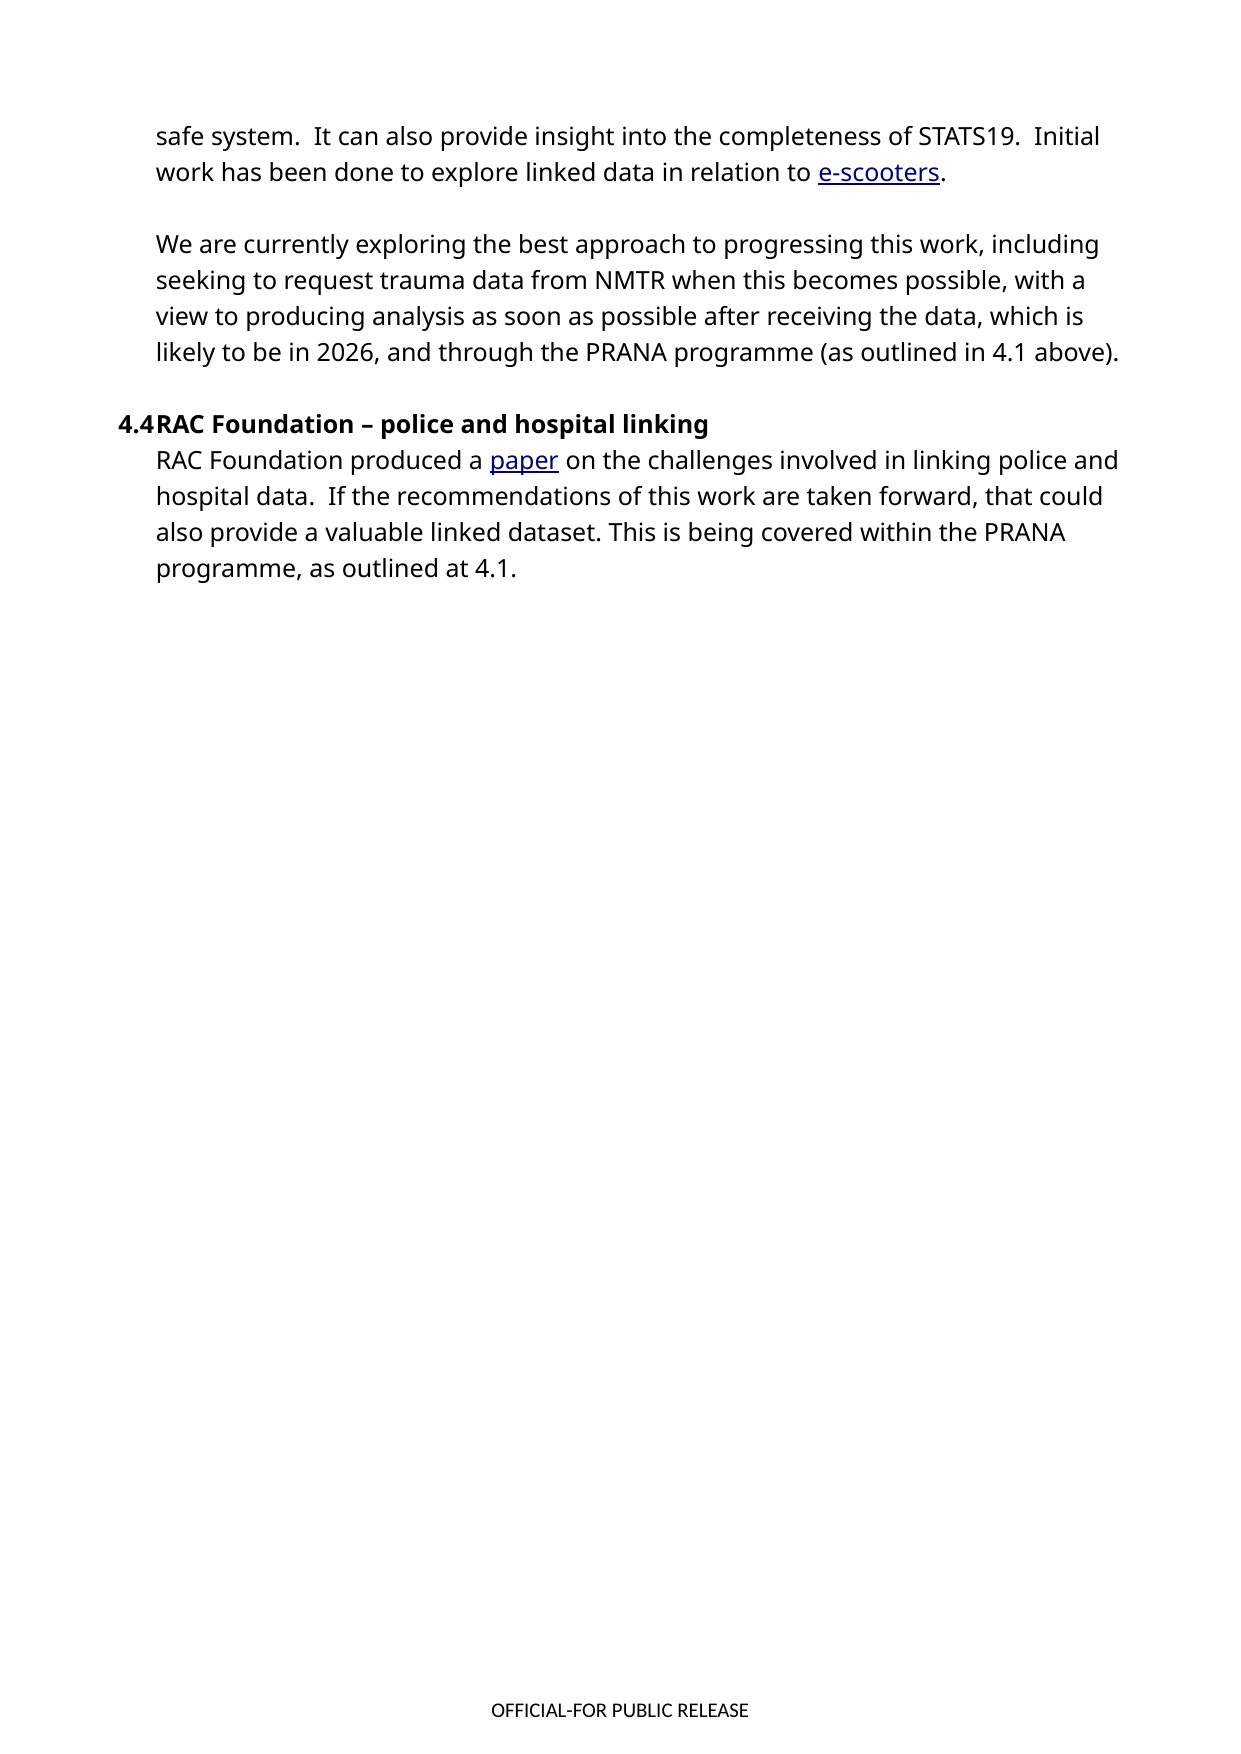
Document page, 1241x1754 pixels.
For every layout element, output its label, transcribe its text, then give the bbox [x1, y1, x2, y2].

text We are currently exploring the best approach to progressing this work, including seeking to request trauma data from NMTR when this becomes possible, with a view to producing analysis as soon as possible after receiving the data, which is likely to be in 2026, and through the PRANA programme (as outlined in 4.1 above). [156, 226, 1122, 368]
text safe system. It can also provide insight into the completeness of STATS19. Initial work has been done to explore linked data in relation to e-scooters. [156, 118, 1122, 188]
list RAC Foundation produced a paper on the challenges involved in linking police and hospital data. If the recommendations of this work are taken forward, that could also provide a valuable linked dataset. This is being covered within the PRANA programme, as outlined at 4.1. [156, 442, 1122, 585]
list RAC Foundation – police and hospital linking [118, 406, 1122, 441]
